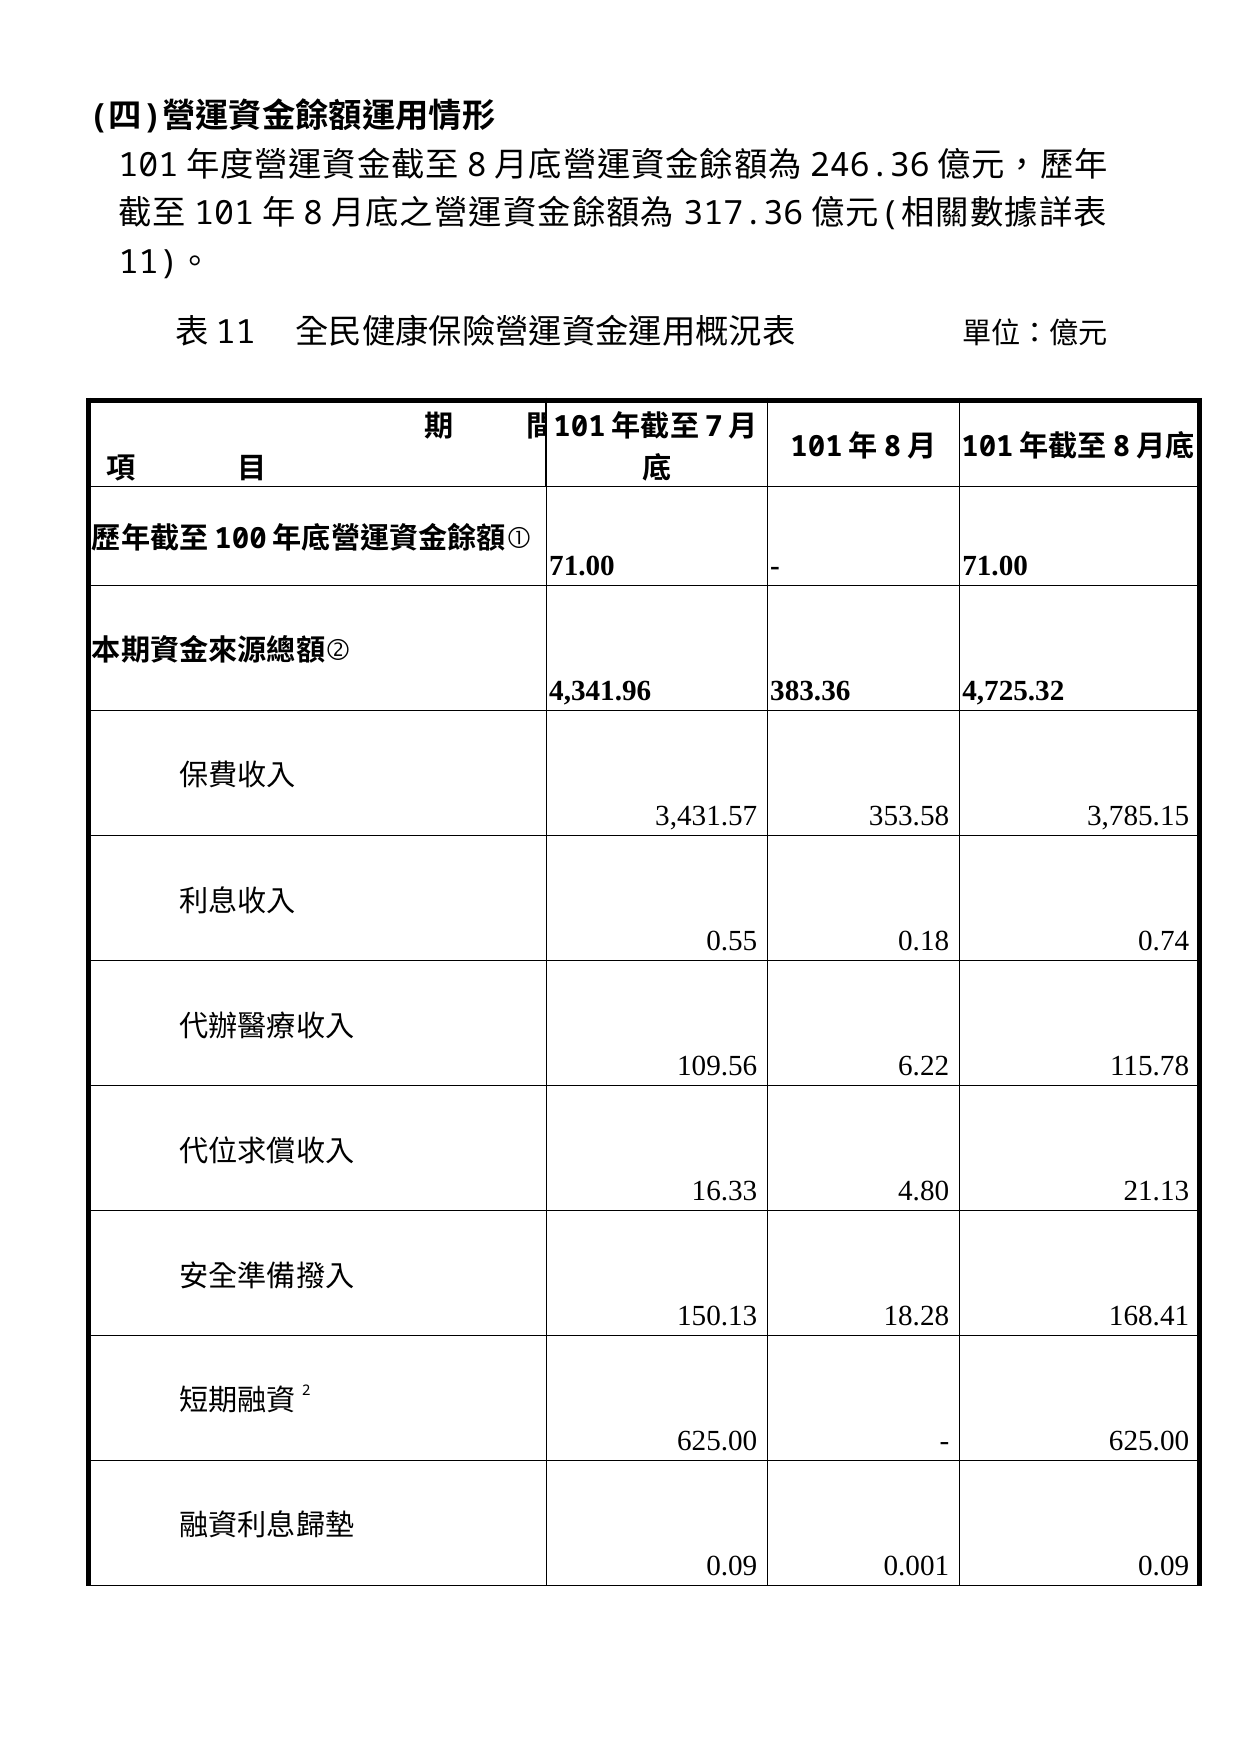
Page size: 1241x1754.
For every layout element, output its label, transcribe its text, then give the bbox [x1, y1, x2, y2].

table_cell 6.22 [768, 961, 959, 1085]
table_header 期 間 項 目 [91, 403, 545, 486]
table_cell - [768, 1336, 959, 1460]
table_header 101年截至8月底 [960, 403, 1197, 486]
table_cell 4.80 [768, 1086, 959, 1210]
table_cell 0.09 [547, 1461, 767, 1585]
table_cell 本期資金來源總額 [91, 586, 546, 710]
table_cell 71.00 [960, 487, 1197, 585]
table_cell 0.09 [960, 1461, 1197, 1585]
table_cell 353.58 [768, 711, 959, 835]
table_cell 融資利息歸墊 [91, 1461, 546, 1585]
table_cell 625.00 [960, 1336, 1197, 1460]
table_cell 625.00 [547, 1336, 767, 1460]
table_header 101年截至7月底 [547, 403, 767, 486]
table_cell 18.28 [768, 1211, 959, 1335]
table_cell 0.001 [768, 1461, 959, 1585]
text (四)營運資金餘額運用情形 [89, 85, 1122, 137]
table_cell 歷年截至100年底營運資金餘額 [91, 487, 546, 585]
table_cell 代辦醫療收入 [91, 961, 546, 1085]
table_header 101年8月 [768, 403, 959, 486]
table_cell 4,341.96 [547, 586, 767, 710]
table_cell 0.74 [960, 836, 1197, 960]
table_cell 21.13 [960, 1086, 1197, 1210]
table_cell 代位求償收入 [91, 1086, 546, 1210]
text 表11 全民健康保險營運資金運用概況表 單位：億元 [89, 302, 1108, 354]
table_cell 168.41 [960, 1211, 1197, 1335]
table_cell 115.78 [960, 961, 1197, 1085]
text 101年度營運資金截至8月底營運資金餘額為246.36億元，歷年截至101年8月底之營運資金餘額為317.36億元(相關數據詳表11)。 [118, 137, 1108, 283]
table_cell 16.33 [547, 1086, 767, 1210]
table_cell 383.36 [768, 586, 959, 710]
table_cell 150.13 [547, 1211, 767, 1335]
table_cell 0.55 [547, 836, 767, 960]
table_cell - [768, 487, 959, 585]
table_cell 保費收入 [91, 711, 546, 835]
table_cell 4,725.32 [960, 586, 1197, 710]
table_cell 0.18 [768, 836, 959, 960]
table_cell 3,785.15 [960, 711, 1197, 835]
table_cell 71.00 [547, 487, 767, 585]
table_cell 安全準備撥入 [91, 1211, 546, 1335]
table_cell 短期融資2 [91, 1336, 546, 1460]
table_cell 利息收入 [91, 836, 546, 960]
table_cell 109.56 [547, 961, 767, 1085]
table_cell 3,431.57 [547, 711, 767, 835]
